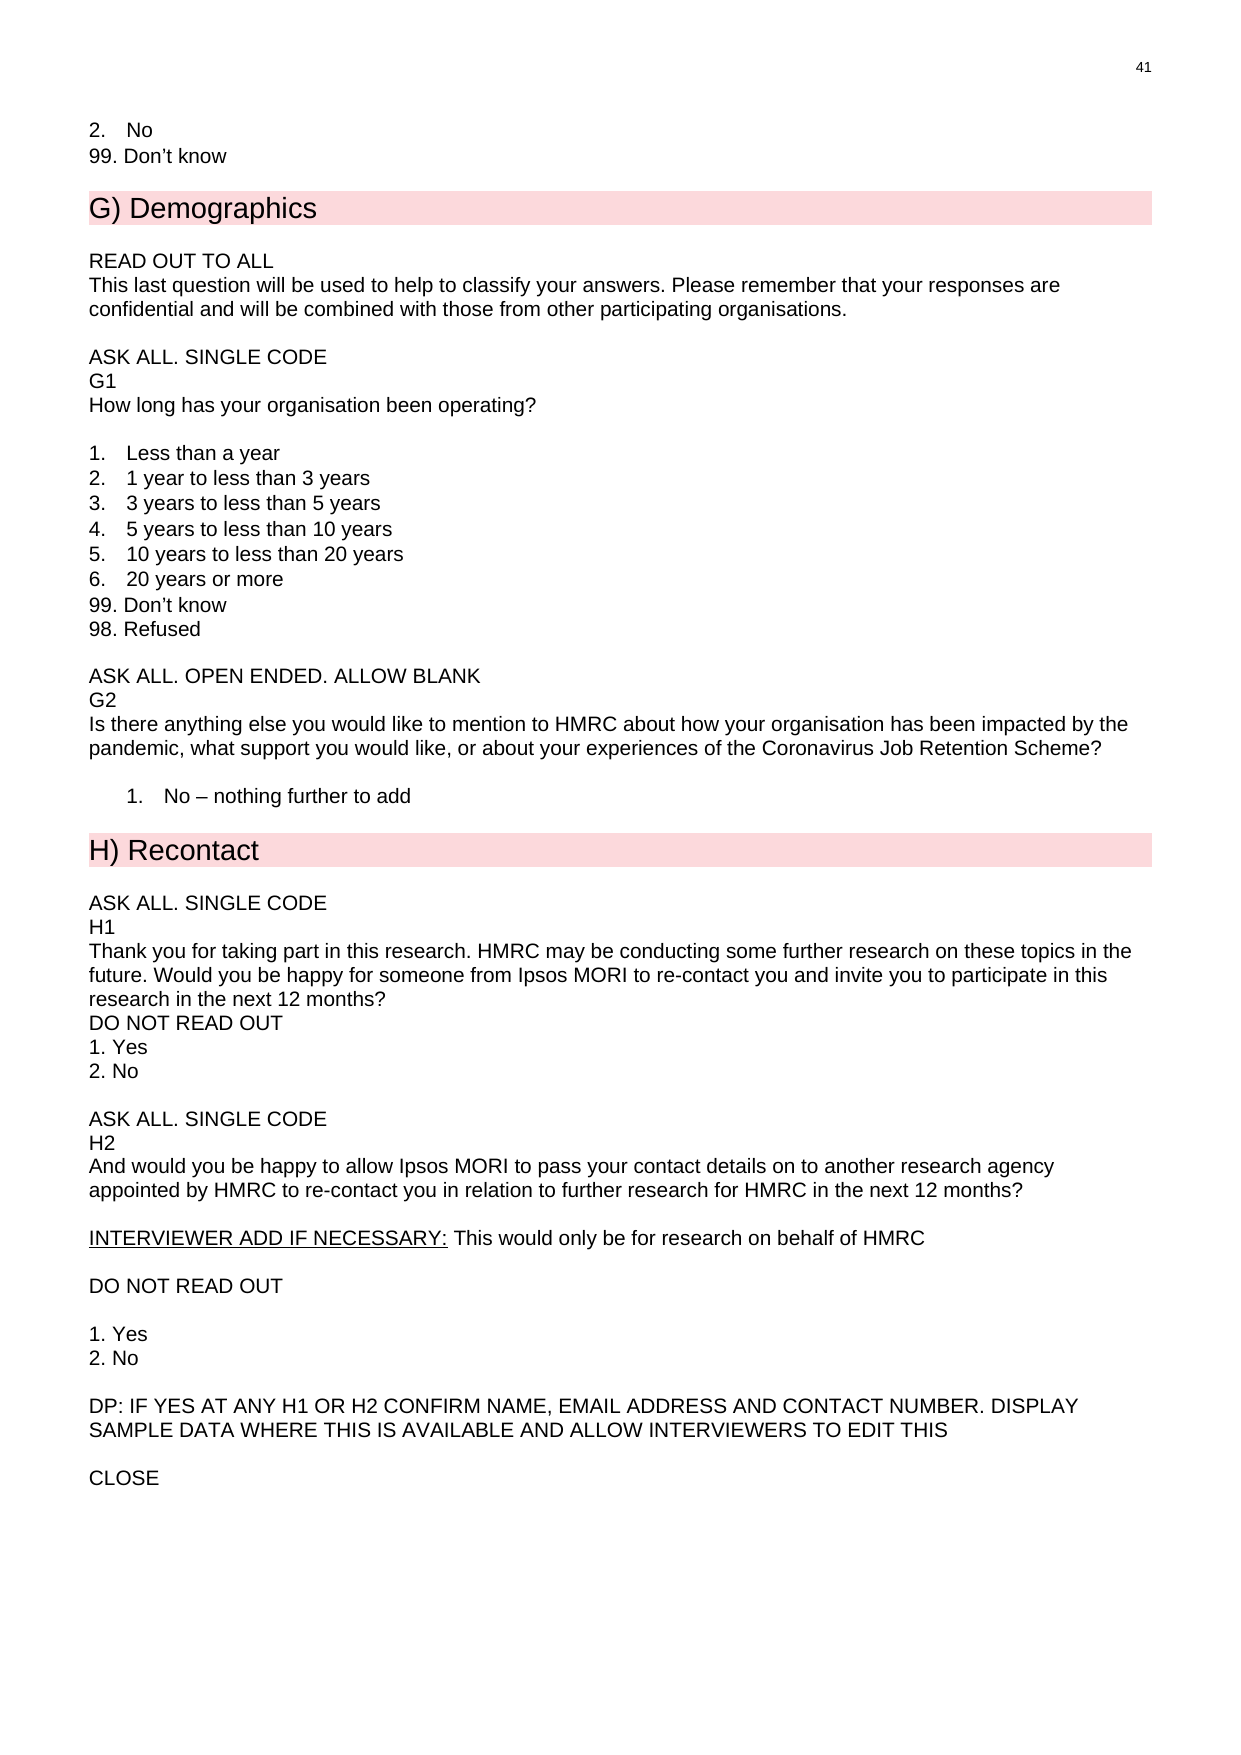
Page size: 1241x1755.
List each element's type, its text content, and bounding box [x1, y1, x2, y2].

text ASK ALL. OPEN ENDED. ALLOW BLANK [89, 664, 1152, 688]
text 98. Refused [89, 616, 1152, 640]
text 1. Yes [89, 1034, 1152, 1058]
text This last question will be used to help to classify your answers. Please remember that your responses are confidential and will be combined with those from other participating organisations. [89, 273, 1152, 321]
text DO NOT READ OUT [89, 1274, 1152, 1298]
list No [89, 118, 1152, 142]
text 99. Don’t know [89, 592, 1152, 616]
list No – nothing further to add [126, 784, 1152, 808]
text ASK ALL. SINGLE CODE [89, 345, 1152, 369]
list 3 years to less than 5 years [89, 491, 1152, 515]
text 99. Don’t know [89, 143, 1152, 167]
text G) Demographics [89, 191, 1152, 225]
list 5 years to less than 10 years [89, 516, 1152, 540]
text READ OUT TO ALL [89, 249, 1152, 273]
text H2 [89, 1130, 1152, 1154]
list 10 years to less than 20 years [89, 542, 1152, 566]
text 2. No [89, 1346, 1152, 1370]
text H1 [89, 915, 1152, 939]
text And would you be happy to allow Ipsos MORI to pass your contact details on to another research agency appointed by HMRC to re-contact you in relation to further research for HMRC in the next 12 months? [89, 1154, 1152, 1202]
text Thank you for taking part in this research. HMRC may be conducting some further research on these topics in the future. Would you be happy for someone from Ipsos MORI to re-contact you and invite you to participate in this research in the next 12 months? [89, 939, 1152, 1011]
text ASK ALL. SINGLE CODE [89, 1106, 1152, 1130]
text G2 [89, 688, 1152, 712]
list 1 year to less than 3 years [89, 466, 1152, 490]
text 1. Yes [89, 1322, 1152, 1346]
list 20 years or more [89, 567, 1152, 591]
text CLOSE [89, 1466, 1152, 1490]
list Less than a year [89, 441, 1152, 464]
text 2. No [89, 1058, 1152, 1082]
text Is there anything else you would like to mention to HMRC about how your organisation has been impacted by the pandemic, what support you would like, or about your experiences of the Coronavirus Job Retention Scheme? [89, 712, 1152, 760]
text G1 [89, 369, 1152, 393]
text INTERVIEWER ADD IF NECESSARY: This would only be for research on behalf of HMRC [89, 1226, 1152, 1250]
text DO NOT READ OUT [89, 1011, 1152, 1034]
text How long has your organisation been operating? [89, 393, 1152, 417]
text DP: IF YES AT ANY H1 OR H2 CONFIRM NAME, EMAIL ADDRESS AND CONTACT NUMBER. DISPLAY SAMPLE DATA WHERE THIS IS AVAILABLE AND ALLOW INTERVIEWERS TO EDIT THIS [89, 1394, 1152, 1442]
text H) Recontact [89, 833, 1152, 867]
text ASK ALL. SINGLE CODE [89, 891, 1152, 915]
